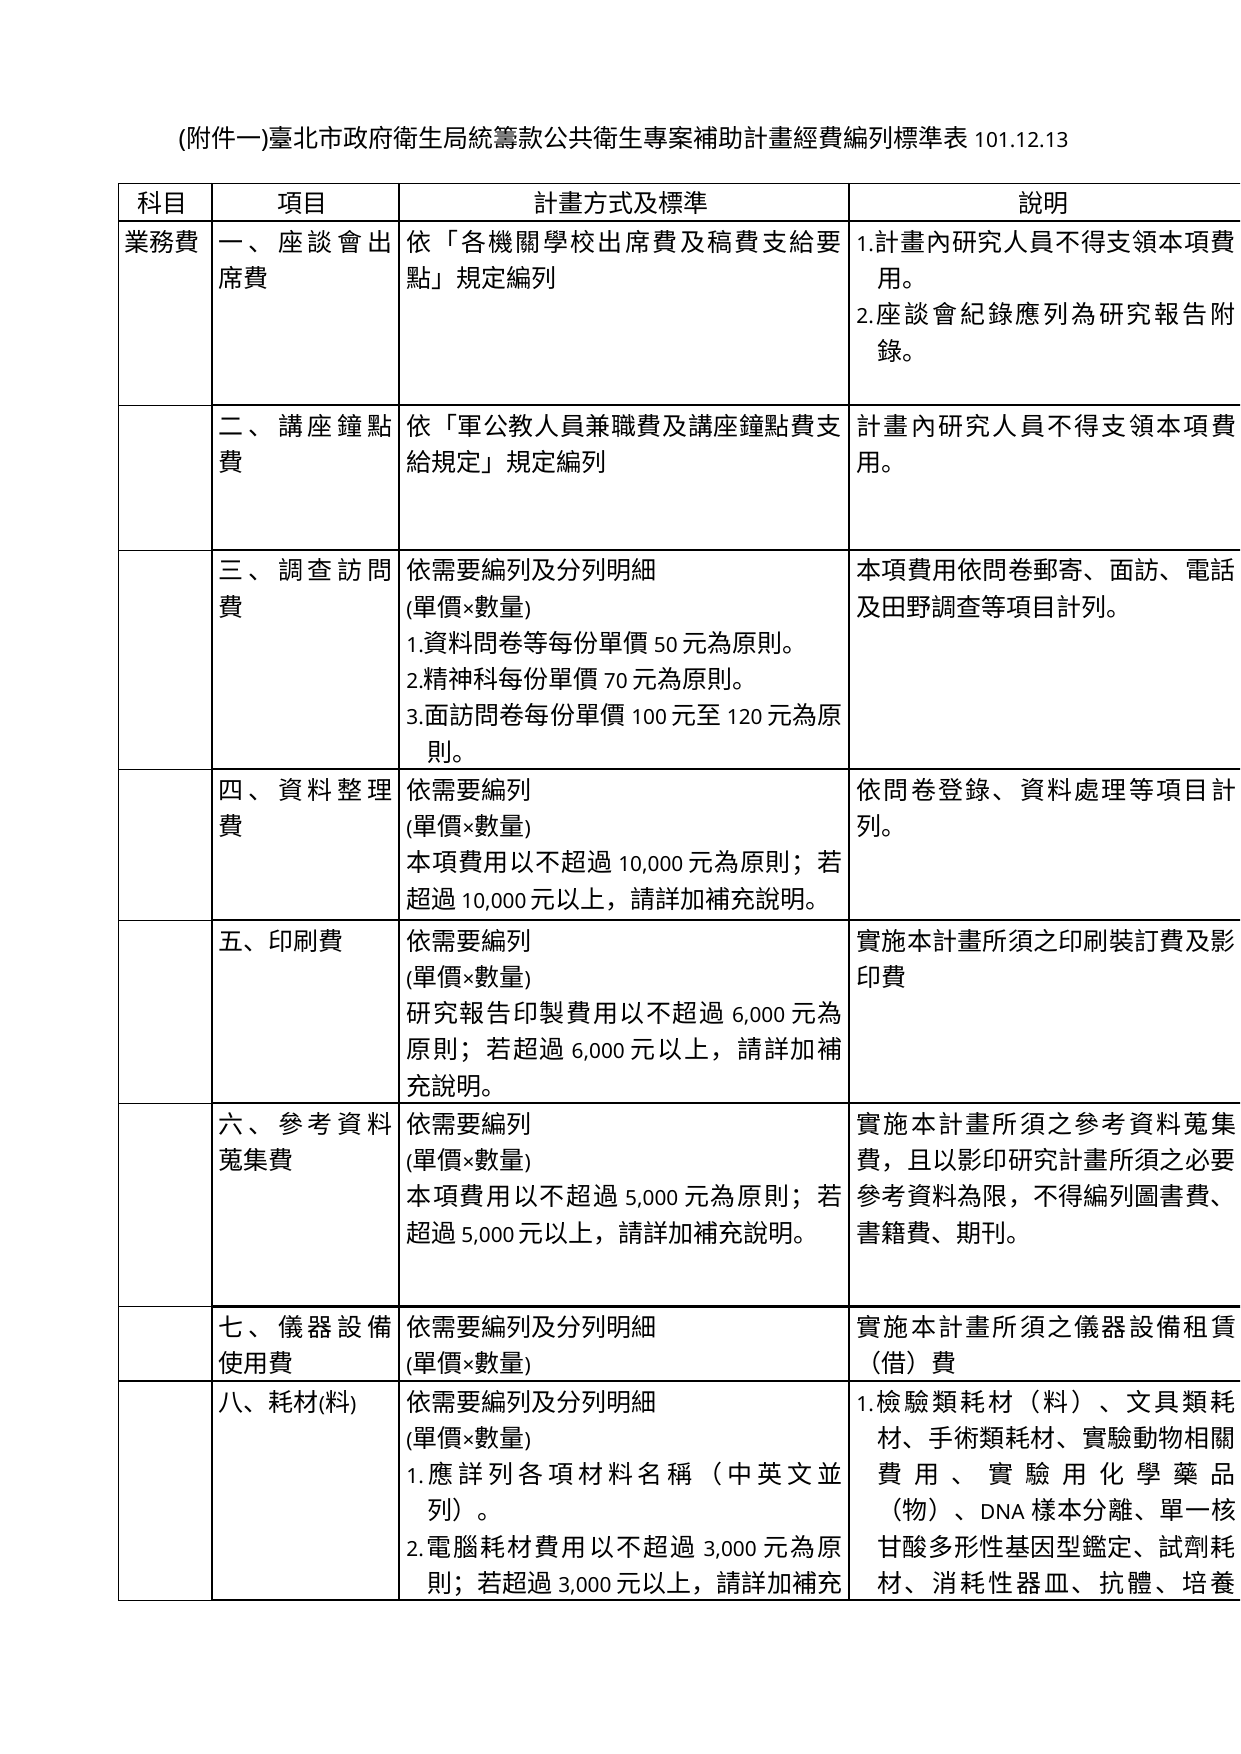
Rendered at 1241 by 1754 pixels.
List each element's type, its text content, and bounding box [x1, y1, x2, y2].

table_cell 依需要編列及分列明細 (單價×數量) 1.應詳列各項材料名稱（中英文並列）。 2.電腦耗材費用以不超過3,000元為原則；若超過3,000元以上，請詳加補充 [400, 1382, 848, 1599]
table_header 說明 [850, 184, 1240, 220]
table_cell 依問卷登錄、資料處理等項目計列。 [850, 770, 1240, 919]
table_cell 二、講座鐘點費 [213, 406, 398, 549]
table_cell 本項費用依問卷郵寄、面訪、電話及田野調查等項目計列。 [850, 551, 1240, 768]
table_cell 依需要編列 (單價×數量) 研究報告印製費用以不超過6,000元為原則；若超過6,000元以上，請詳加補充說明。 [400, 921, 848, 1102]
table_cell 三、調查訪問費 [213, 551, 398, 768]
table_header 科目 [119, 184, 211, 220]
table_cell 五、印刷費 [213, 921, 398, 1102]
table_cell [119, 406, 211, 550]
table_cell 依需要編列及分列明細 (單價×數量) [400, 1308, 848, 1380]
text (附件一)臺北市政府衛生局統籌款公共衛生專案補助計畫經費編列標準表 101.12.13 [118, 118, 1122, 154]
table_cell 實施本計畫所須之印刷裝訂費及影印費 [850, 921, 1240, 1102]
table_cell 實施本計畫所須之儀器設備租賃（借）費 [850, 1308, 1240, 1380]
table_cell [119, 1382, 211, 1600]
table_cell 1.計畫內研究人員不得支領本項費用。 2.座談會紀錄應列為研究報告附錄。 [850, 222, 1240, 404]
table_cell 業務費 [119, 222, 211, 405]
table_cell [119, 921, 211, 1103]
table_header 計畫方式及標準 [400, 184, 848, 220]
table_cell 七、儀器設備使用費 [213, 1308, 398, 1380]
table_cell 八、耗材(料) [213, 1382, 398, 1599]
table_cell 依「軍公教人員兼職費及講座鐘點費支給規定」規定編列 [400, 406, 848, 549]
table_cell [119, 770, 211, 920]
table_cell 依需要編列 (單價×數量) 本項費用以不超過10,000元為原則；若超過10,000元以上，請詳加補充說明。 [400, 770, 848, 919]
table_cell 1.檢驗類耗材（料）、文具類耗材、手術類耗材、實驗動物相關費用、實驗用化學藥品（物）、DNA 樣本分離、單一核甘酸多形性基因型鑑定、試劑耗材、消耗性器皿、抗體、培養 [850, 1382, 1240, 1599]
table_cell [119, 551, 211, 769]
table_header 項目 [213, 184, 398, 220]
table_cell [119, 1307, 211, 1380]
table_cell 四、資料整理費 [213, 770, 398, 919]
table_cell 六、參考資料蒐集費 [213, 1104, 398, 1305]
table_cell 依「各機關學校出席費及稿費支給要點」規定編列 [400, 222, 848, 404]
table_cell [119, 1104, 211, 1306]
table_cell 依需要編列及分列明細 (單價×數量) 1.資料問卷等每份單價50元為原則。 2.精神科每份單價70元為原則。 3.面訪問卷每份單價100元至120元為原則。 [400, 551, 848, 768]
table_cell 依需要編列 (單價×數量) 本項費用以不超過5,000元為原則；若超過5,000元以上，請詳加補充說明。 [400, 1104, 848, 1305]
table_cell 一、座談會出席費 [213, 222, 398, 404]
table_cell 實施本計畫所須之參考資料蒐集費，且以影印研究計畫所須之必要參考資料為限，不得編列圖書費、書籍費、期刊。 [850, 1104, 1240, 1305]
table_cell 計畫內研究人員不得支領本項費用。 [850, 406, 1240, 549]
